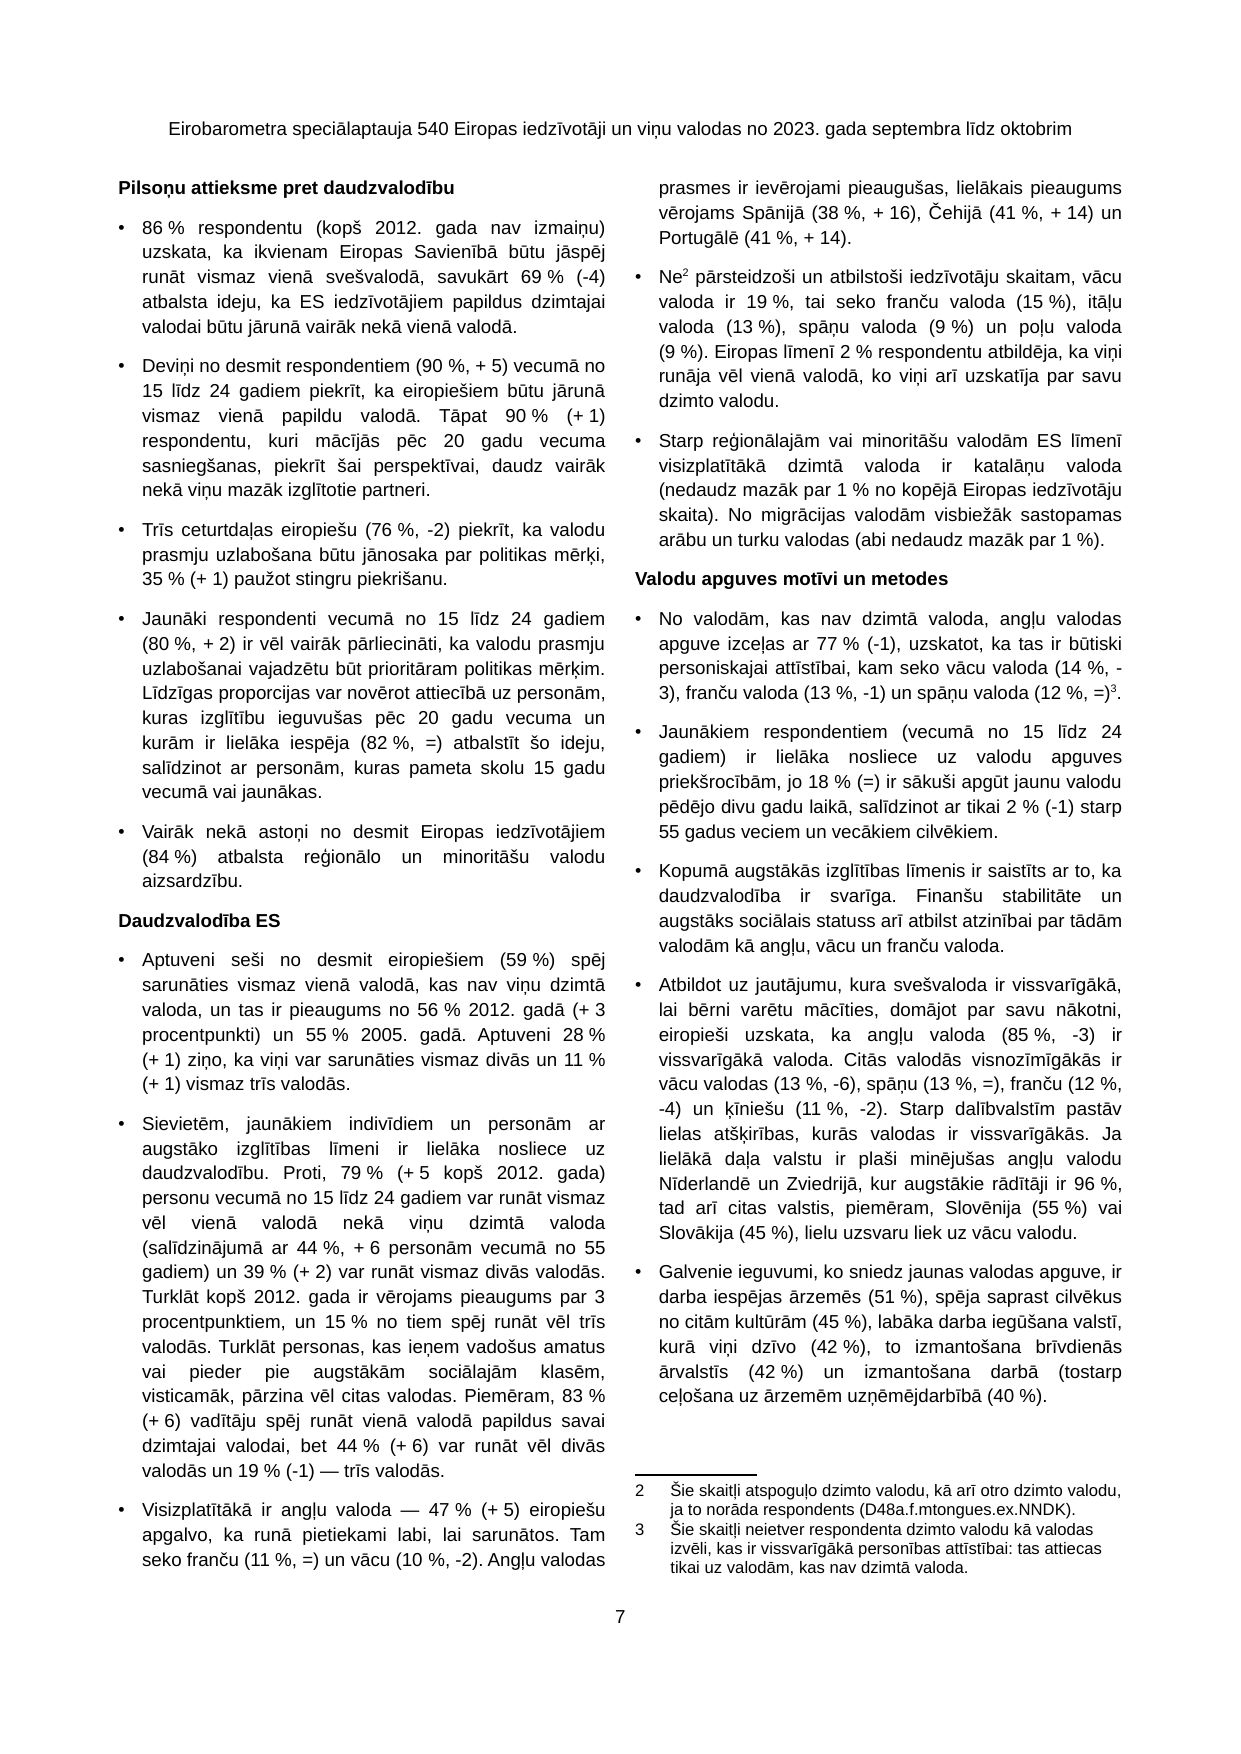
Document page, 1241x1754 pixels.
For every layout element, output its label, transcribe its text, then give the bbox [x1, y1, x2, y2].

text Valodu apguves motīvi un metodes [635, 568, 1122, 590]
list No valodām, kas nav dzimtā valoda, angļu valodas apguve izceļas ar 77 % (-1), uzskatot, ka tas ir būtiski personiskajai attīstībai, kam seko vācu valoda (14 %, -3), franču valoda (13 %, -1) un spāņu valoda (12 %, =). [635, 607, 1122, 703]
list prasmes ir ievērojami pieaugušas, lielākais pieaugums vērojams Spānijā (38 %, + 16), Čehijā (41 %, + 14) un Portugālē (41 %, + 14). [635, 177, 1122, 248]
text Pilsoņu attieksme pret daudzvalodību [118, 177, 605, 199]
list Visizplatītākā ir angļu valoda — 47 % (+ 5) eiropiešu apgalvo, ka runā pietiekami labi, lai sarunātos. Tam seko franču (11 %, =) un vācu (10 %, -2). Angļu valodas [118, 1499, 605, 1570]
list 86 % respondentu (kopš 2012. gada nav izmaiņu) uzskata, ka ikvienam Eiropas Savienībā būtu jāspēj runāt vismaz vienā svešvalodā, savukārt 69 % (-4) atbalsta ideju, ka ES iedzīvotājiem papildus dzimtajai valodai būtu jārunā vairāk nekā vienā valodā. [118, 216, 605, 337]
text Daudzvalodība ES [118, 910, 605, 931]
list Atbildot uz jautājumu, kura svešvaloda ir vissvarīgākā, lai bērni varētu mācīties, domājot par savu nākotni, eiropieši uzskata, ka angļu valoda (85 %, -3) ir vissvarīgākā valoda. Citās valodās visnozīmīgākās ir vācu valodas (13 %, -6), spāņu (13 %, =), franču (12 %, -4) un ķīniešu (11 %, -2). Starp dalībvalstīm pastāv lielas atšķirības, kurās valodas ir vissvarīgākās. Ja lielākā daļa valstu ir plaši minējušas angļu valodu Nīderlandē un Zviedrijā, kur augstākie rādītāji ir 96 %, tad arī citas valstis, piemēram, Slovēnija (55 %) vai Slovākija (45 %), lielu uzsvaru liek uz vācu valodu. [635, 974, 1122, 1243]
list Ne pārsteidzoši un atbilstoši iedzīvotāju skaitam, vācu valoda ir 19 %, tai seko franču valoda (15 %), itāļu valoda (13 %), spāņu valoda (9 %) un poļu valoda (9 %). Eiropas līmenī 2 % respondentu atbildēja, ka viņi runāja vēl vienā valodā, ko viņi arī uzskatīja par savu dzimto valodu. [635, 266, 1122, 412]
list Vairāk nekā astoņi no desmit Eiropas iedzīvotājiem (84 %) atbalsta reģionālo un minoritāšu valodu aizsardzību. [118, 821, 605, 892]
list Starp reģionālajām vai minoritāšu valodām ES līmenī visizplatītākā dzimtā valoda ir katalāņu valoda (nedaudz mazāk par 1 % no kopējā Eiropas iedzīvotāju skaita). No migrācijas valodām visbiežāk sastopamas arābu un turku valodas (abi nedaudz mazāk par 1 %). [635, 429, 1122, 550]
list Šie skaitļi atspoguļo dzimto valodu, kā arī otro dzimto valodu, ja to norāda respondents (D48a.f.mtongues.ex.NNDK). [635, 1481, 1122, 1519]
list Galvenie ieguvumi, ko sniedz jaunas valodas apguve, ir darba iespējas ārzemēs (51 %), spēja saprast cilvēkus no citām kultūrām (45 %), labāka darba iegūšana valstī, kurā viņi dzīvo (42 %), to izmantošana brīvdienās ārvalstīs (42 %) un izmantošana darbā (tostarp ceļošana uz ārzemēm uzņēmējdarbībā (40 %). [635, 1261, 1122, 1407]
list Šie skaitļi neietver respondenta dzimto valodu kā valodas izvēli, kas ir vissvarīgākā personības attīstībai: tas attiecas tikai uz valodām, kas nav dzimtā valoda. [635, 1519, 1122, 1577]
list Deviņi no desmit respondentiem (90 %, + 5) vecumā no 15 līdz 24 gadiem piekrīt, ka eiropiešiem būtu jārunā vismaz vienā papildu valodā. Tāpat 90 % (+ 1) respondentu, kuri mācījās pēc 20 gadu vecuma sasniegšanas, piekrīt šai perspektīvai, daudz vairāk nekā viņu mazāk izglītotie partneri. [118, 355, 605, 501]
list Aptuveni seši no desmit eiropiešiem (59 %) spēj sarunāties vismaz vienā valodā, kas nav viņu dzimtā valoda, un tas ir pieaugums no 56 % 2012. gadā (+ 3 procentpunkti) un 55 % 2005. gadā. Aptuveni 28 % (+ 1) ziņo, ka viņi var sarunāties vismaz divās un 11 % (+ 1) vismaz trīs valodās. [118, 949, 605, 1095]
list Kopumā augstākās izglītības līmenis ir saistīts ar to, ka daudzvalodība ir svarīga. Finanšu stabilitāte un augstāks sociālais statuss arī atbilst atzinībai par tādām valodām kā angļu, vācu un franču valoda. [635, 860, 1122, 956]
list Sievietēm, jaunākiem indivīdiem un personām ar augstāko izglītības līmeni ir lielāka nosliece uz daudzvalodību. Proti, 79 % (+ 5 kopš 2012. gada) personu vecumā no 15 līdz 24 gadiem var runāt vismaz vēl vienā valodā nekā viņu dzimtā valoda (salīdzinājumā ar 44 %, + 6 personām vecumā no 55 gadiem) un 39 % (+ 2) var runāt vismaz divās valodās. Turklāt kopš 2012. gada ir vērojams pieaugums par 3 procentpunktiem, un 15 % no tiem spēj runāt vēl trīs valodās. Turklāt personas, kas ieņem vadošus amatus vai pieder pie augstākām sociālajām klasēm, visticamāk, pārzina vēl citas valodas. Piemēram, 83 % (+ 6) vadītāju spēj runāt vienā valodā papildus savai dzimtajai valodai, bet 44 % (+ 6) var runāt vēl divās valodās un 19 % (-1) — trīs valodās. [118, 1112, 605, 1481]
list Trīs ceturtdaļas eiropiešu (76 %, -2) piekrīt, ka valodu prasmju uzlabošana būtu jānosaka par politikas mērķi, 35 % (+ 1) paužot stingru piekrišanu. [118, 518, 605, 590]
list Jaunākiem respondentiem (vecumā no 15 līdz 24 gadiem) ir lielāka nosliece uz valodu apguves priekšrocībām, jo 18 % (=) ir sākuši apgūt jaunu valodu pēdējo divu gadu laikā, salīdzinot ar tikai 2 % (-1) starp 55 gadus veciem un vecākiem cilvēkiem. [635, 721, 1122, 842]
list Jaunāki respondenti vecumā no 15 līdz 24 gadiem (80 %, + 2) ir vēl vairāk pārliecināti, ka valodu prasmju uzlabošanai vajadzētu būt prioritāram politikas mērķim. Līdzīgas proporcijas var novērot attiecībā uz personām, kuras izglītību ieguvušas pēc 20 gadu vecuma un kurām ir lielāka iespēja (82 %, =) atbalstīt šo ideju, salīdzinot ar personām, kuras pameta skolu 15 gadu vecumā vai jaunākas. [118, 608, 605, 803]
